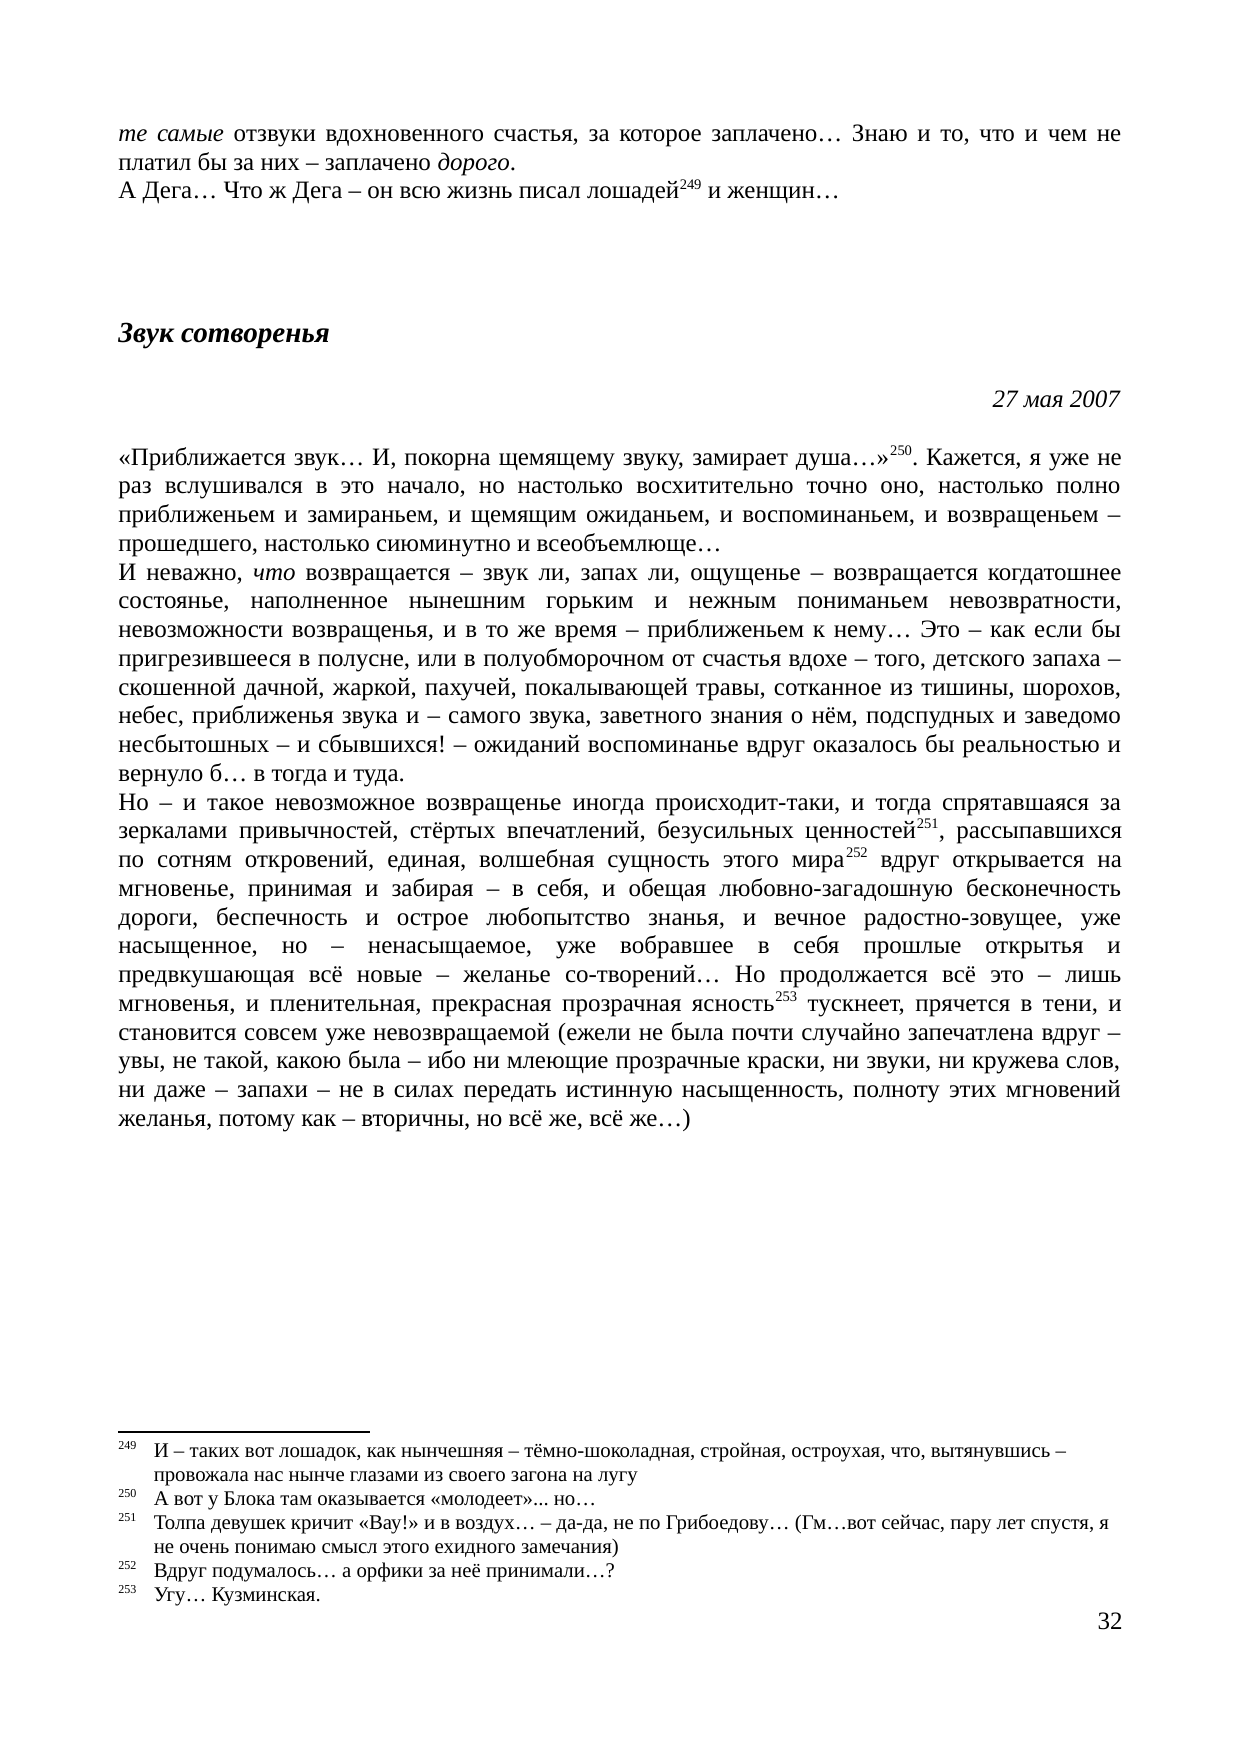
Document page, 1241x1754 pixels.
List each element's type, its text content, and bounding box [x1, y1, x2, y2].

text «Приближается звук… И, покорна щемящему звуку, замирает душа…». Кажется, я уже не раз вслушивался в это начало, но настолько восхитительно точно оно, настолько полно приближеньем и замираньем, и щемящим ожиданьем, и воспоминаньем, и возвращеньем – прошедшего, настолько сиюминутно и всеобъемлюще… [118, 442, 1122, 557]
text И – таких вот лошадок, как нынчешняя – тёмно-шоколадная, стройная, остроухая, что, вытянувшись – провожала нас нынче глазами из своего загона на лугу [118, 1438, 1122, 1486]
text Угу… Кузминская. [118, 1582, 1122, 1606]
text А вот у Блока там оказывается «молодеет»... но… [118, 1486, 1122, 1510]
text И неважно, что возвращается – звук ли, запах ли, ощущенье – возвращается когдатошнее состоянье, наполненное нынешним горьким и нежным пониманьем невозвратности, невозможности возвращенья, и в то же время – приближеньем к нему… Это – как если бы пригрезившееся в полусне, или в полуобморочном от счастья вдохе – того, детского запаха – скошенной дачной, жаркой, пахучей, покалывающей травы, сотканное из тишины, шорохов, небес, приближенья звука и – самого звука, заветного знания о нём, подспудных и заведомо несбытошных – и сбывшихся! – ожиданий воспоминанье вдруг оказалось бы реальностью и вернуло б… в тогда и туда. [118, 557, 1122, 787]
text Вдруг подумалось… а орфики за неё принимали…? [118, 1558, 1122, 1582]
text Толпа девушек кричит «Вау!» и в воздух… – да-да, не по Грибоедову… (Гм…вот сейчас, пару лет спустя, я не очень понимаю смысл этого ехидного замечания) [118, 1510, 1122, 1558]
text те самые отзвуки вдохновенного счастья, за которое заплачено… Знаю и то, что и чем не платил бы за них – заплачено дорого. [118, 118, 1122, 176]
text 27 мая 2007 [118, 384, 1122, 413]
text А Дега… Что ж Дега – он всю жизнь писал лошадей и женщин… [118, 176, 1122, 204]
subtitle Звук сотворенья [118, 316, 1122, 349]
text Но – и такое невозможное возвращенье иногда происходит-таки, и тогда спрятавшаяся за зеркалами привычностей, стёртых впечатлений, безусильных ценностей, рассыпавшихся по сотням откровений, единая, волшебная сущность этого мира вдруг открывается на мгновенье, принимая и забирая – в себя, и обещая любовно-загадошную бесконечность дороги, беспечность и острое любопытство знанья, и вечное радостно-зовущее, уже насыщенное, но – ненасыщаемое, уже вобравшее в себя прошлые открытья и предвкушающая всё новые – желанье со-творений… Но продолжается всё это – лишь мгновенья, и пленительная, прекрасная прозрачная ясность тускнеет, прячется в тени, и становится совсем уже невозвращаемой (ежели не была почти случайно запечатлена вдруг – увы, не такой, какою была – ибо ни млеющие прозрачные краски, ни звуки, ни кружева слов, ни даже – запахи – не в силах передать истинную насыщенность, полноту этих мгновений желанья, потому как – вторичны, но всё же, всё же…) [118, 787, 1122, 1132]
